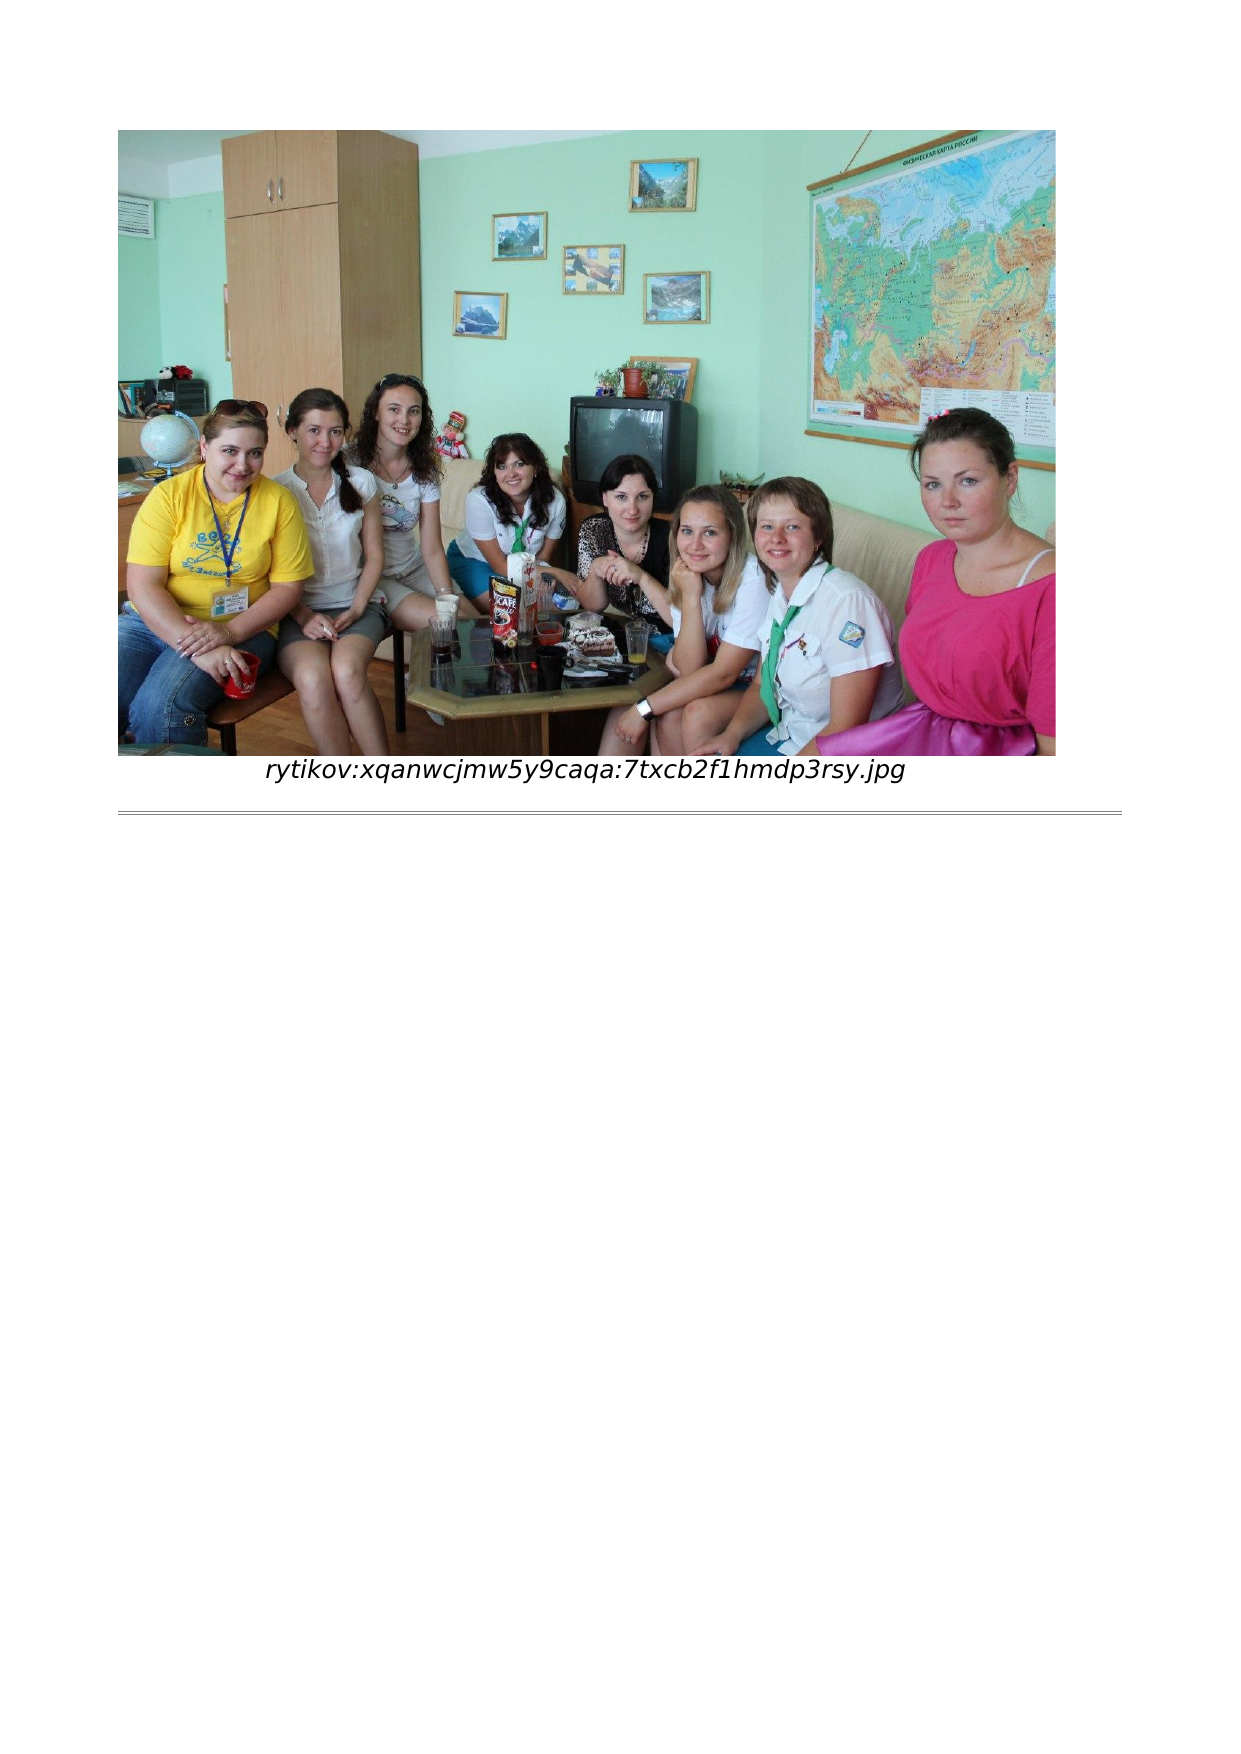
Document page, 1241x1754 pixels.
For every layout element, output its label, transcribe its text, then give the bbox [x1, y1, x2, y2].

picture [118, 130, 1056, 756]
text rytikov:xqanwcjmw5y9caqa:7txcb2f1hmdp3rsy.jpg [118, 756, 1056, 784]
